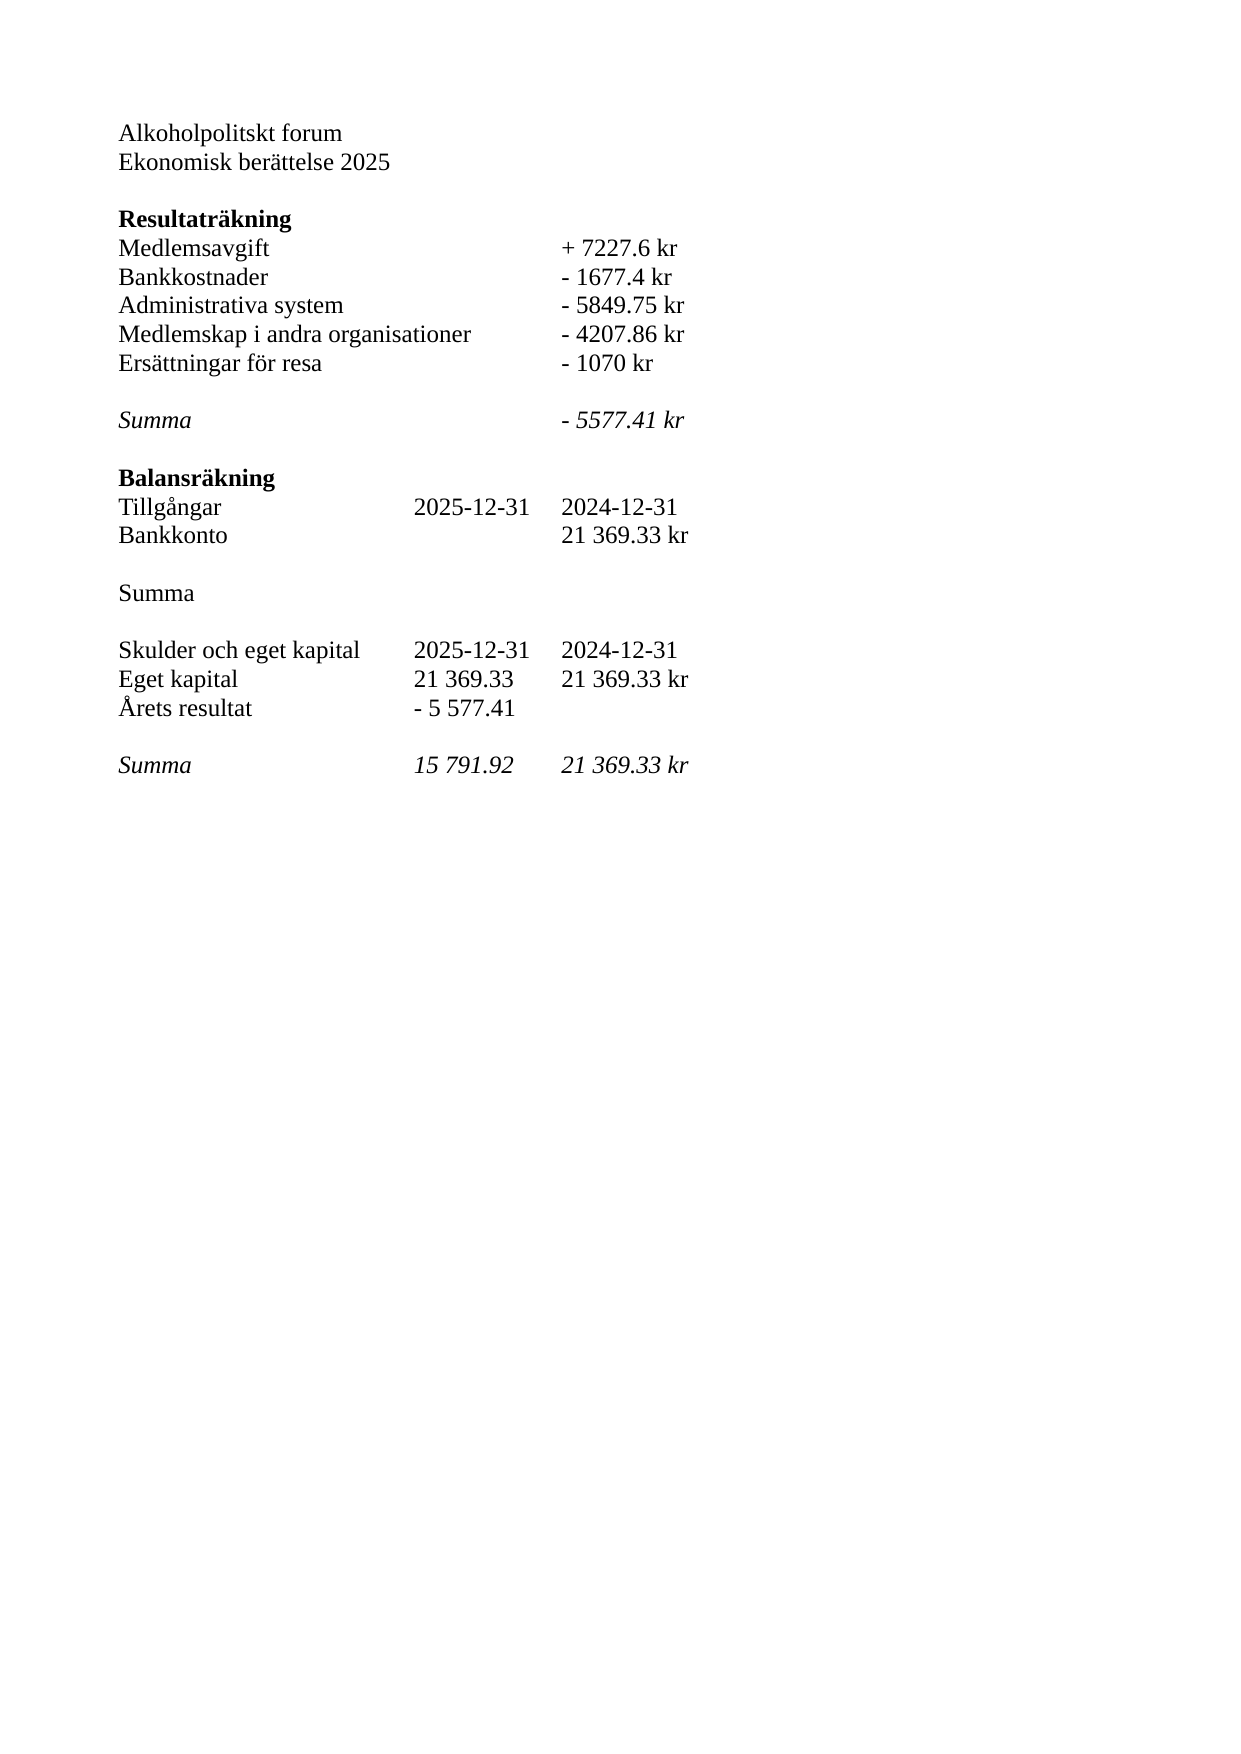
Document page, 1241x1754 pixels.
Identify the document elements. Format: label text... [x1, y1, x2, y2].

text Summa 15 791.92 21 369.33 kr [118, 751, 1122, 779]
text Tillgångar 2025-12-31 2024-12-31 [118, 492, 1122, 521]
text Administrativa system - 5849.75 kr [118, 291, 1122, 319]
text Medlemsavgift + 7227.6 kr [118, 233, 1122, 262]
text Summa [118, 578, 1122, 607]
text Ekonomisk berättelse 2025 [118, 147, 1122, 176]
text Bankkostnader - 1677.4 kr [118, 262, 1122, 291]
text Summa - 5577.41 kr [118, 406, 1122, 434]
text Skulder och eget kapital 2025-12-31 2024-12-31 [118, 636, 1122, 664]
text Bankkonto 21 369.33 kr [118, 521, 1122, 549]
text Eget kapital 21 369.33 21 369.33 kr [118, 664, 1122, 693]
text Medlemskap i andra organisationer - 4207.86 kr [118, 319, 1122, 348]
text Ersättningar för resa - 1070 kr [118, 348, 1122, 377]
text Alkoholpolitskt forum [118, 118, 1122, 147]
text Resultaträkning [118, 204, 1122, 233]
text Årets resultat - 5 577.41 [118, 693, 1122, 722]
text Balansräkning [118, 463, 1122, 492]
